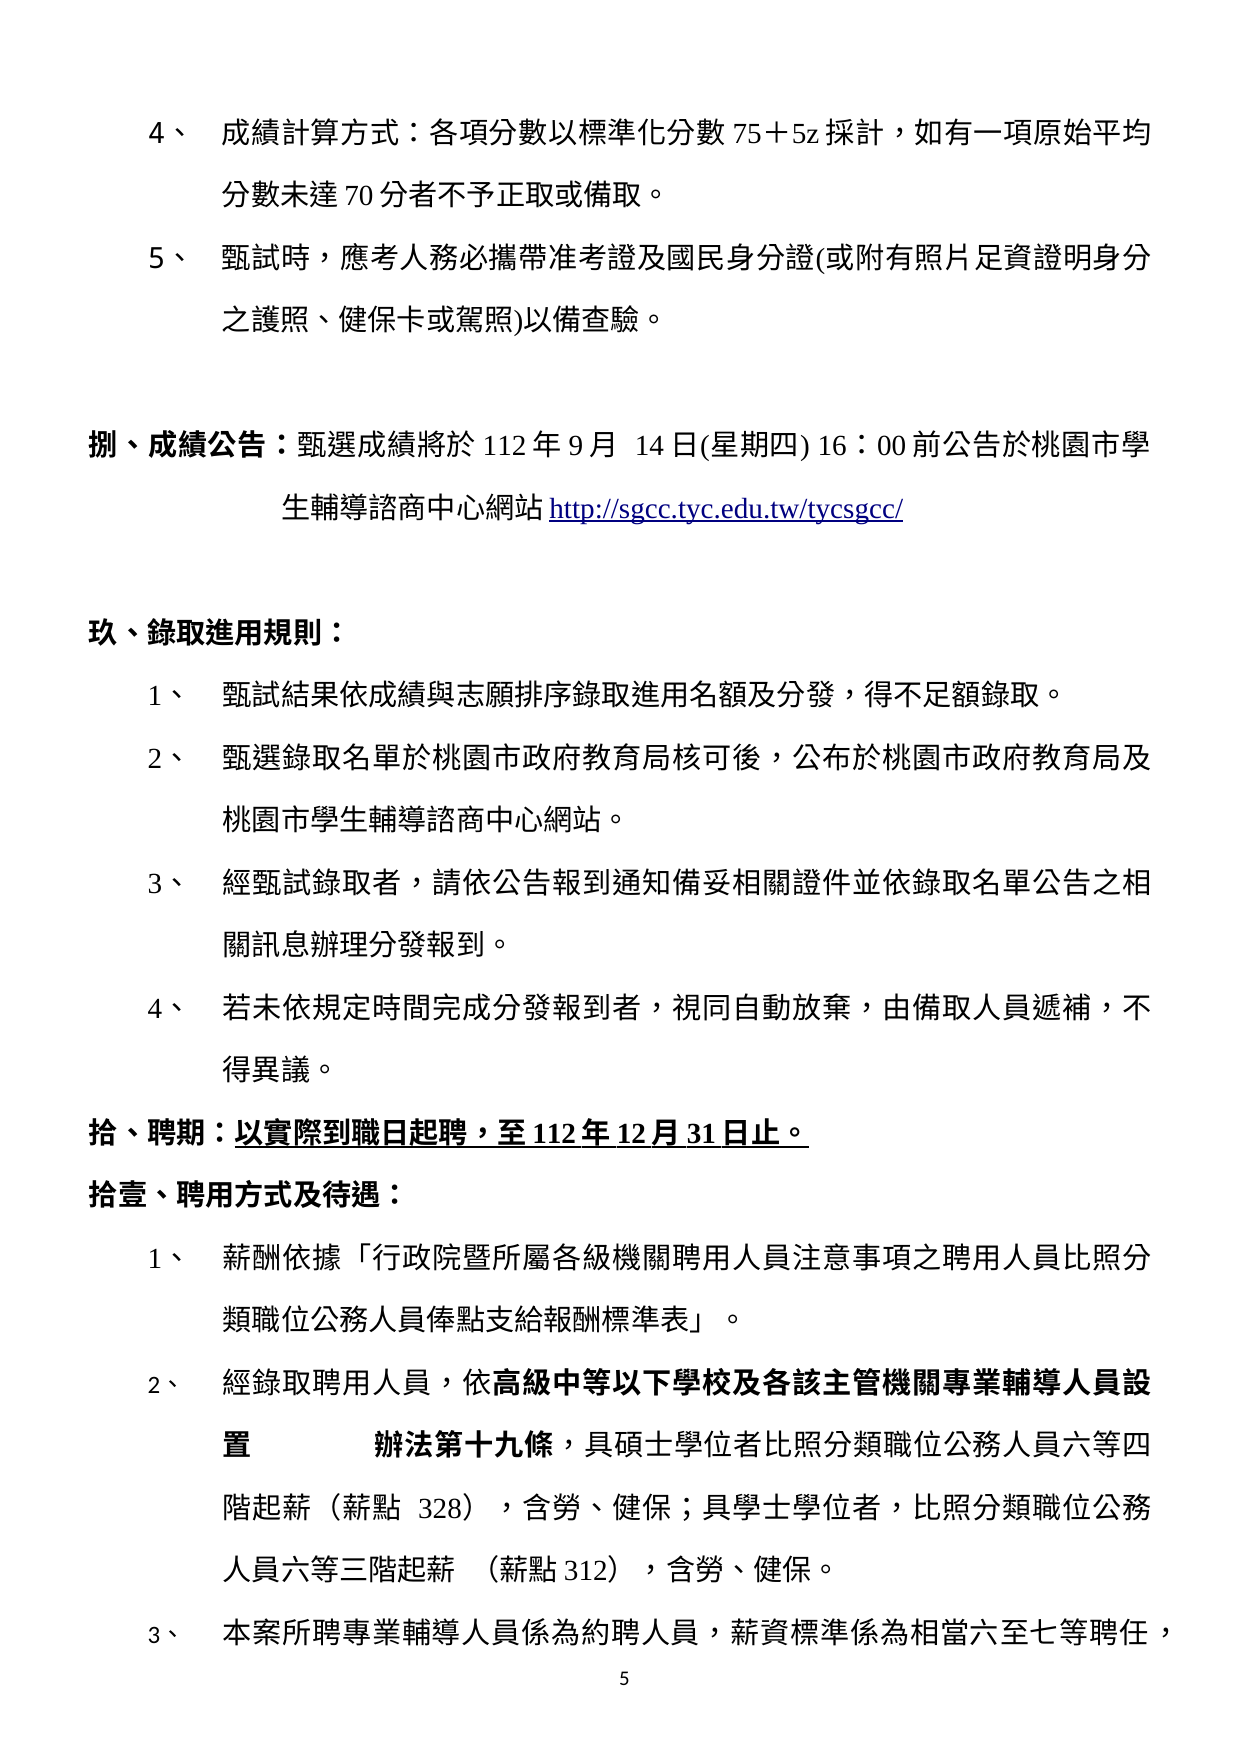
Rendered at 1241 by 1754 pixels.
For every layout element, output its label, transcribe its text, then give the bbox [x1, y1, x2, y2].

list 成績計算方式：各項分數以標準化分數75＋5z採計，如有一項原始平均分數未達70分者不予正取或備取。 [148, 89, 1152, 214]
list 薪酬依據「行政院暨所屬各級機關聘用人員注意事項之聘用人員比照分類職位公務人員俸點支給報酬標準表」。 [147, 1214, 1152, 1339]
text 捌、成績公告：甄選成績將於112年9月 14日(星期四) 16：00前公告於桃園市學生輔導諮商中心網站http://sgcc.tyc.edu.tw/tycsgcc/ [89, 401, 1152, 526]
text 拾、聘期：以實際到職日起聘，至112年12月31日止。 [89, 1089, 1152, 1151]
list 若未依規定時間完成分發報到者，視同自動放棄，由備取人員遞補，不得異議。 [147, 964, 1152, 1089]
text 玖、錄取進用規則： [89, 589, 1152, 651]
text 拾壹、聘用方式及待遇： [89, 1151, 1152, 1214]
list 經甄試錄取者，請依公告報到通知備妥相關證件並依錄取名單公告之相關訊息辦理分發報到。 [147, 839, 1152, 964]
list 甄選錄取名單於桃園市政府教育局核可後，公布於桃園市政府教育局及桃園市學生輔導諮商中心網站。 [147, 714, 1152, 839]
list 甄試時，應考人務必攜帶准考證及國民身分證(或附有照片足資證明身分之護照、健保卡或駕照)以備查驗。 [148, 214, 1152, 339]
list 甄試結果依成績與志願排序錄取進用名額及分發，得不足額錄取。 [147, 651, 1152, 714]
list 經錄取聘用人員，依高級中等以下學校及各該主管機關專業輔導人員設置 辦法第十九條，具碩士學位者比照分類職位公務人員六等四階起薪（薪點 328），含勞、健保；具學士學位者，比照分類職位公務人員六等三階起薪 （薪點312），含勞、健保。 [147, 1339, 1152, 1589]
list 本案所聘專業輔導人員係為約聘人員，薪資標準係為相當六至七等聘任，並參考職前專業工作經驗核定專業工作年資之採計：以取得專業證照後，服務於公立機關(構)及政府立案之私立社會福利機構，並專職從事學校輔導或兒童青少年之諮商、社會工作且表現優良年資為限(需檢附證明)，最高採計年資為3年。另，針對該年度服務績優之專業輔導人員，經本市教育局審議通過，將予以獎勵。 [147, 1589, 1152, 1651]
